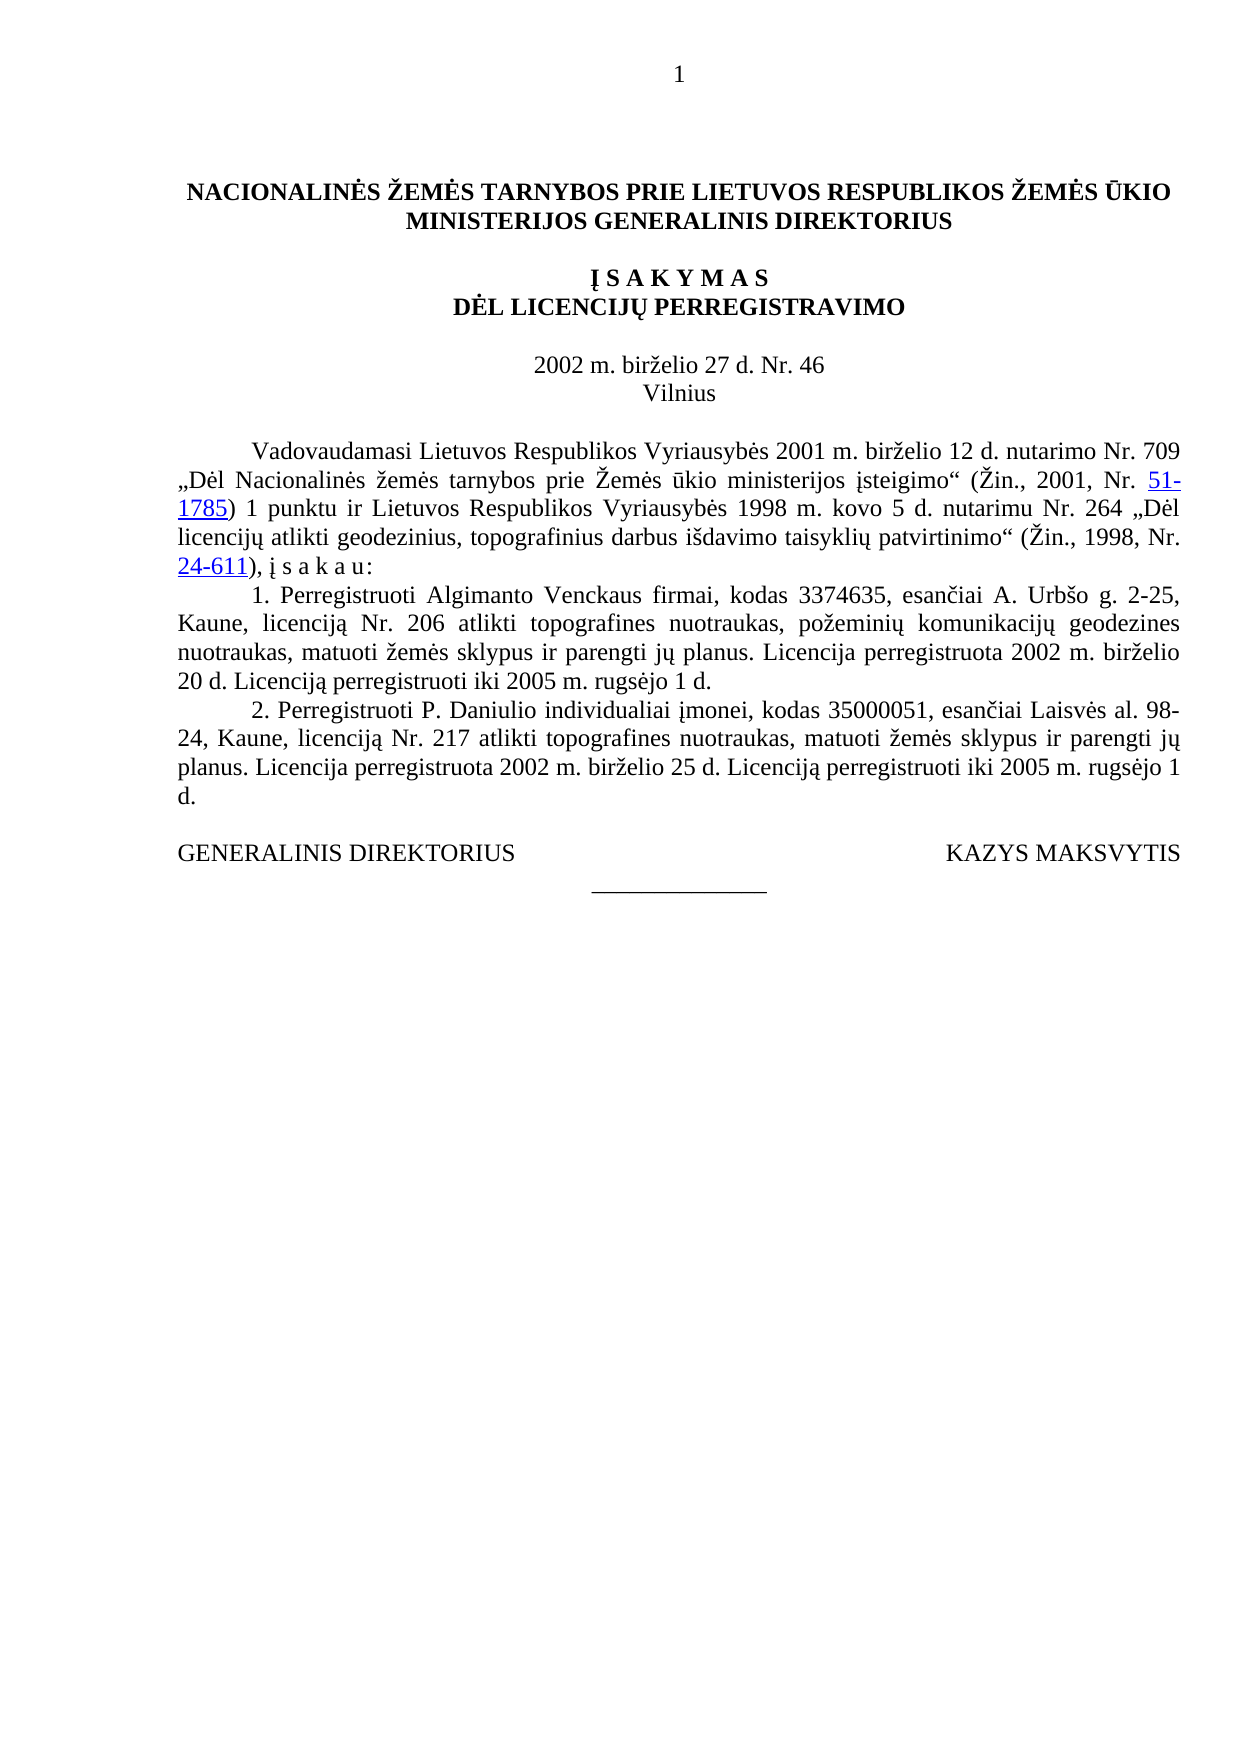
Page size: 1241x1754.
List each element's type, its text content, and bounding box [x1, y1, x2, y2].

text Vadovaudamasi Lietuvos Respublikos Vyriausybės 2001 m. birželio 12 d. nutarimo Nr. 709 „Dėl Nacionalinės žemės tarnybos prie Žemės ūkio ministerijos įsteigimo“ (Žin., 2001, Nr. 51-1785) 1 punktu ir Lietuvos Respublikos Vyriausybės 1998 m. kovo 5 d. nutarimu Nr. 264 „Dėl licencijų atlikti geodezinius, topografinius darbus išdavimo taisyklių patvirtinimo“ (Žin., 1998, Nr. 24-611), įsakau: [177, 436, 1181, 580]
text Į S A K Y M A S [177, 263, 1181, 292]
text Vilnius [177, 378, 1181, 407]
text GENERALINIS DIREKTORIUS KAZYS MAKSVYTIS [177, 838, 1181, 867]
text 1. Perregistruoti Algimanto Venckaus firmai, kodas 3374635, esančiai A. Urbšo g. 2-25, Kaune, licenciją Nr. 206 atlikti topografines nuotraukas, požeminių komunikacijų geodezines nuotraukas, matuoti žemės sklypus ir parengti jų planus. Licencija perregistruota 2002 m. birželio 20 d. Licenciją perregistruoti iki 2005 m. rugsėjo 1 d. [177, 580, 1181, 695]
text DĖL LICENCIJŲ PERREGISTRAVIMO [177, 292, 1181, 321]
text 2002 m. birželio 27 d. Nr. 46 [177, 350, 1181, 378]
text ______________ [177, 867, 1181, 896]
text NACIONALINĖS ŽEMĖS TARNYBOS PRIE LIETUVOS RESPUBLIKOS ŽEMĖS ŪKIO MINISTERIJOS GENERALINIS DIREKTORIUS [177, 177, 1181, 235]
text 2. Perregistruoti P. Daniulio individualiai įmonei, kodas 35000051, esančiai Laisvės al. 98-24, Kaune, licenciją Nr. 217 atlikti topografines nuotraukas, matuoti žemės sklypus ir parengti jų planus. Licencija perregistruota 2002 m. birželio 25 d. Licenciją perregistruoti iki 2005 m. rugsėjo 1 d. [177, 695, 1181, 810]
